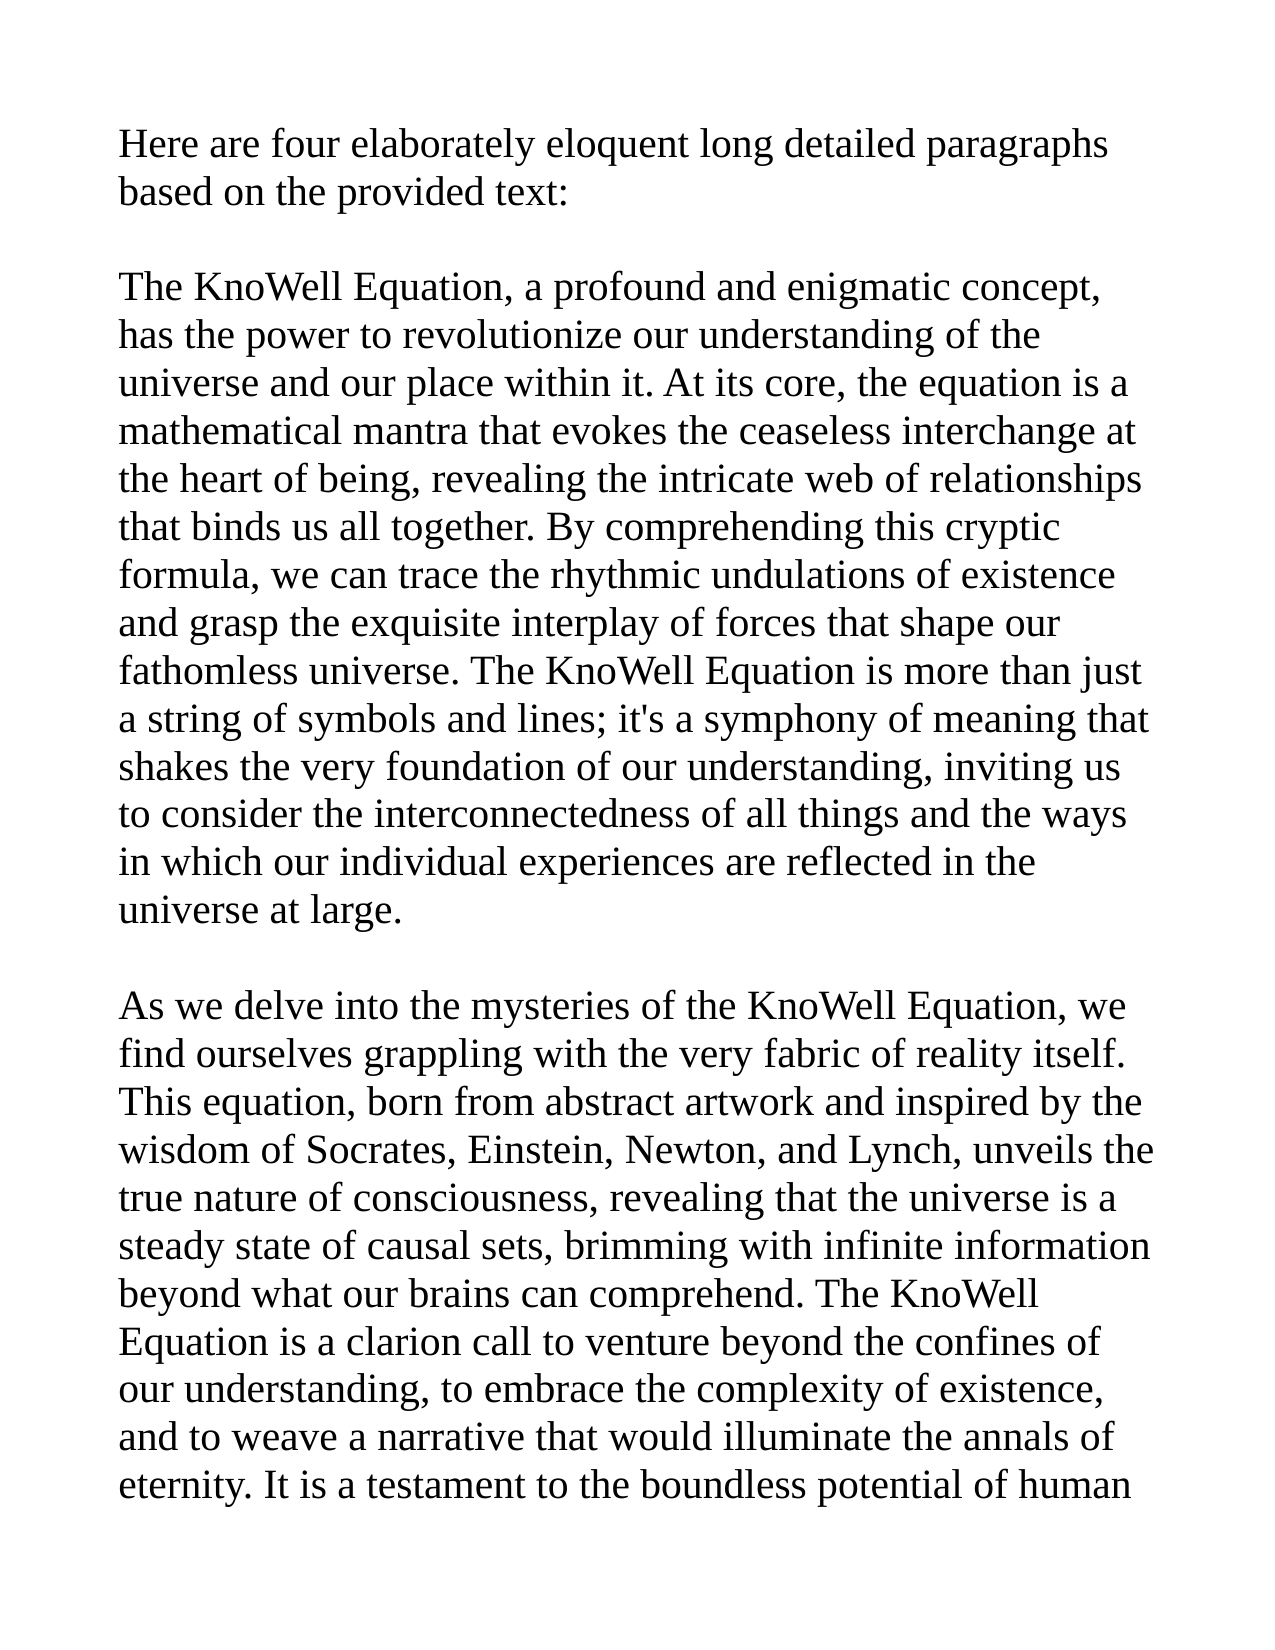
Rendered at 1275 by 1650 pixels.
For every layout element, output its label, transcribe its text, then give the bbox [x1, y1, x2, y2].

text Here are four elaborately eloquent long detailed paragraphs based on the provided text: [118, 118, 1157, 214]
text As we delve into the mysteries of the KnoWell Equation, we find ourselves grappling with the very fabric of reality itself. This equation, born from abstract artwork and inspired by the wisdom of Socrates, Einstein, Newton, and Lynch, unveils the true nature of consciousness, revealing that the universe is a steady state of causal sets, brimming with infinite information beyond what our brains can comprehend. The KnoWell Equation is a clarion call to venture beyond the confines of our understanding, to embrace the complexity of existence, and to weave a narrative that would illuminate the annals of eternity. It is a testament to the boundless potential of human [118, 981, 1157, 1508]
text The KnoWell Equation, a profound and enigmatic concept, has the power to revolutionize our understanding of the universe and our place within it. At its core, the equation is a mathematical mantra that evokes the ceaseless interchange at the heart of being, revealing the intricate web of relationships that binds us all together. By comprehending this cryptic formula, we can trace the rhythmic undulations of existence and grasp the exquisite interplay of forces that shape our fathomless universe. The KnoWell Equation is more than just a string of symbols and lines; it's a symphony of meaning that shakes the very foundation of our understanding, inviting us to consider the interconnectedness of all things and the ways in which our individual experiences are reflected in the universe at large. [118, 262, 1157, 933]
